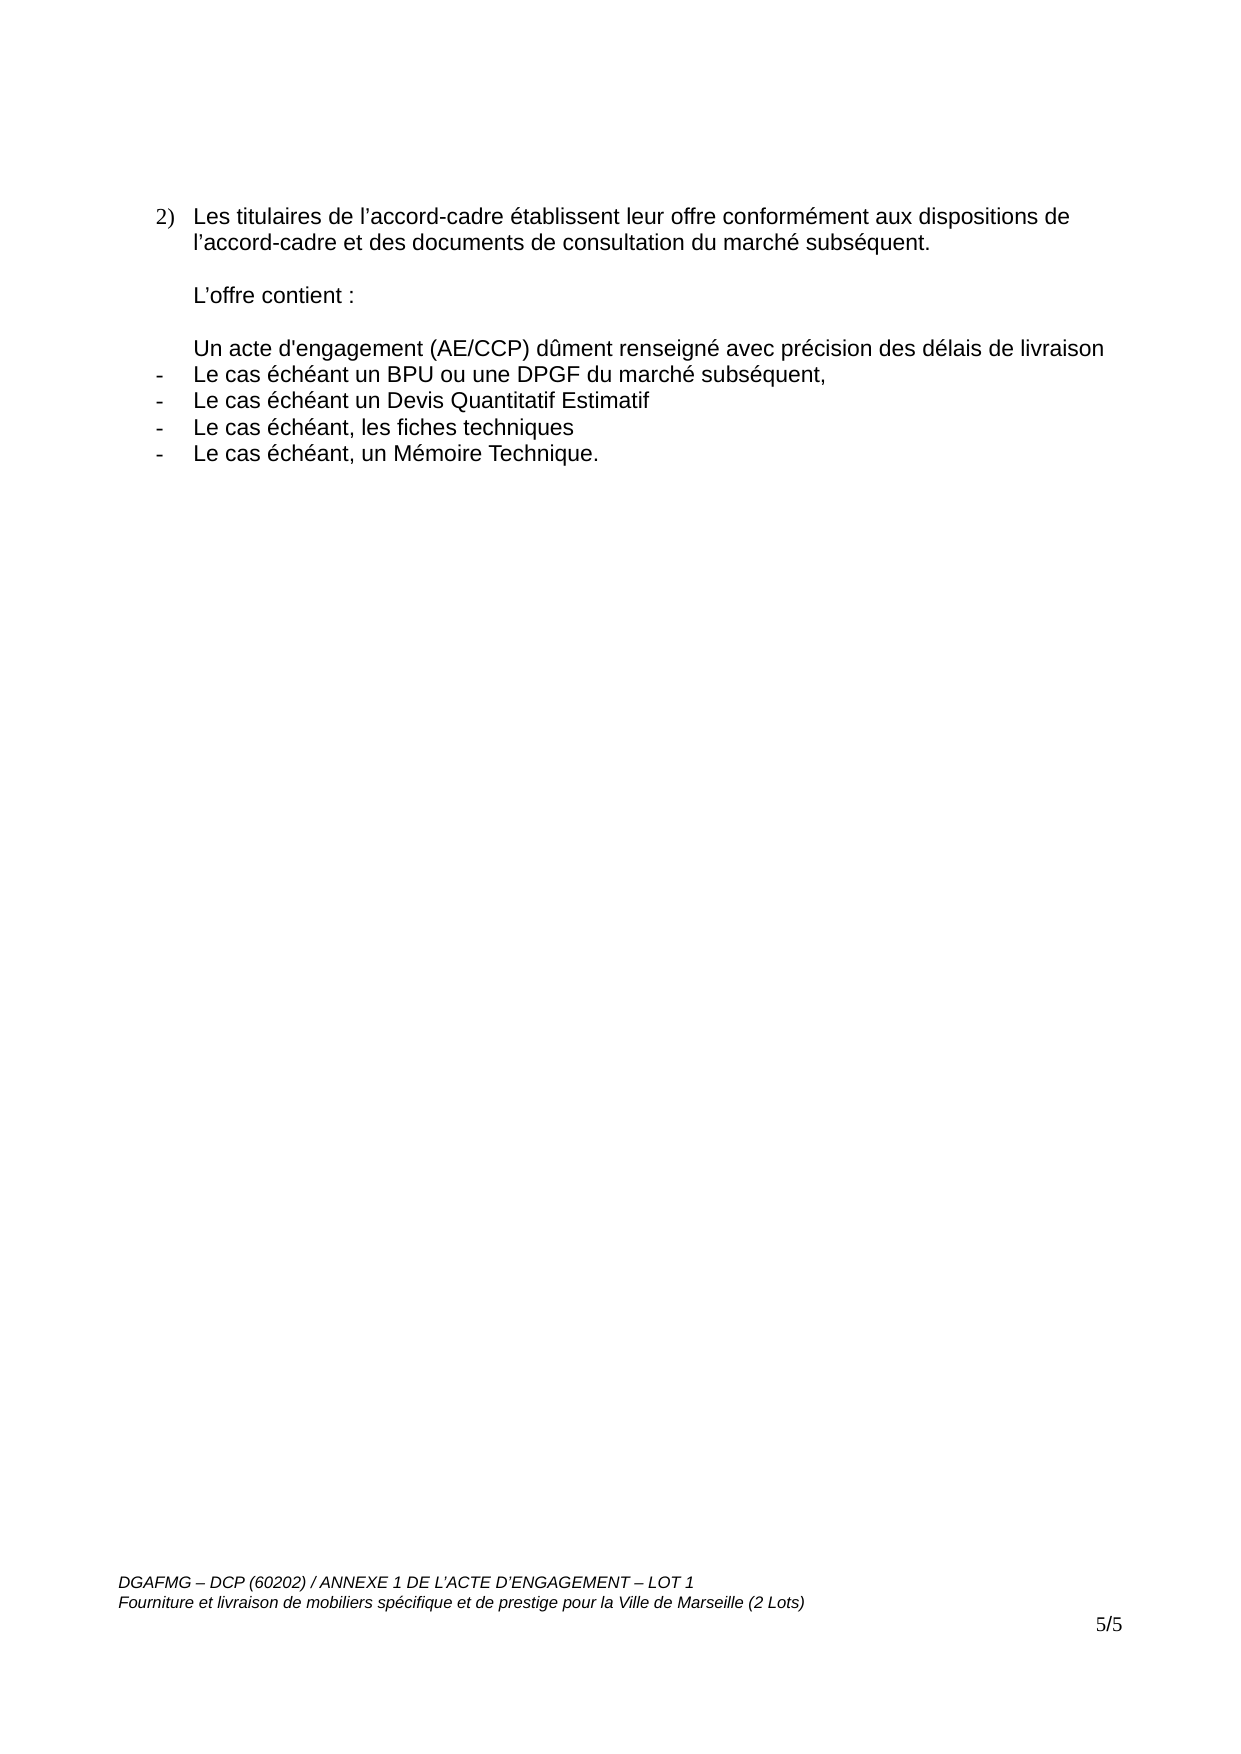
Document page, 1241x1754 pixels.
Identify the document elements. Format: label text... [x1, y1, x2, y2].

text Un acte d'engagement (AE/CCP) dûment renseigné avec précision des délais de livraison [118, 334, 1122, 361]
list Le cas échéant, les fiches techniques [156, 414, 1122, 440]
list Les titulaires de l’accord-cadre établissent leur offre conformément aux dispositions de l’accord-cadre et des documents de consultation du marché subséquent. [156, 203, 1122, 256]
list Le cas échéant, un Mémoire Technique. [156, 440, 1122, 467]
list L’offre contient : [156, 282, 1122, 308]
list Le cas échéant un Devis Quantitatif Estimatif [156, 387, 1122, 414]
list Le cas échéant un BPU ou une DPGF du marché subséquent, [156, 361, 1122, 387]
